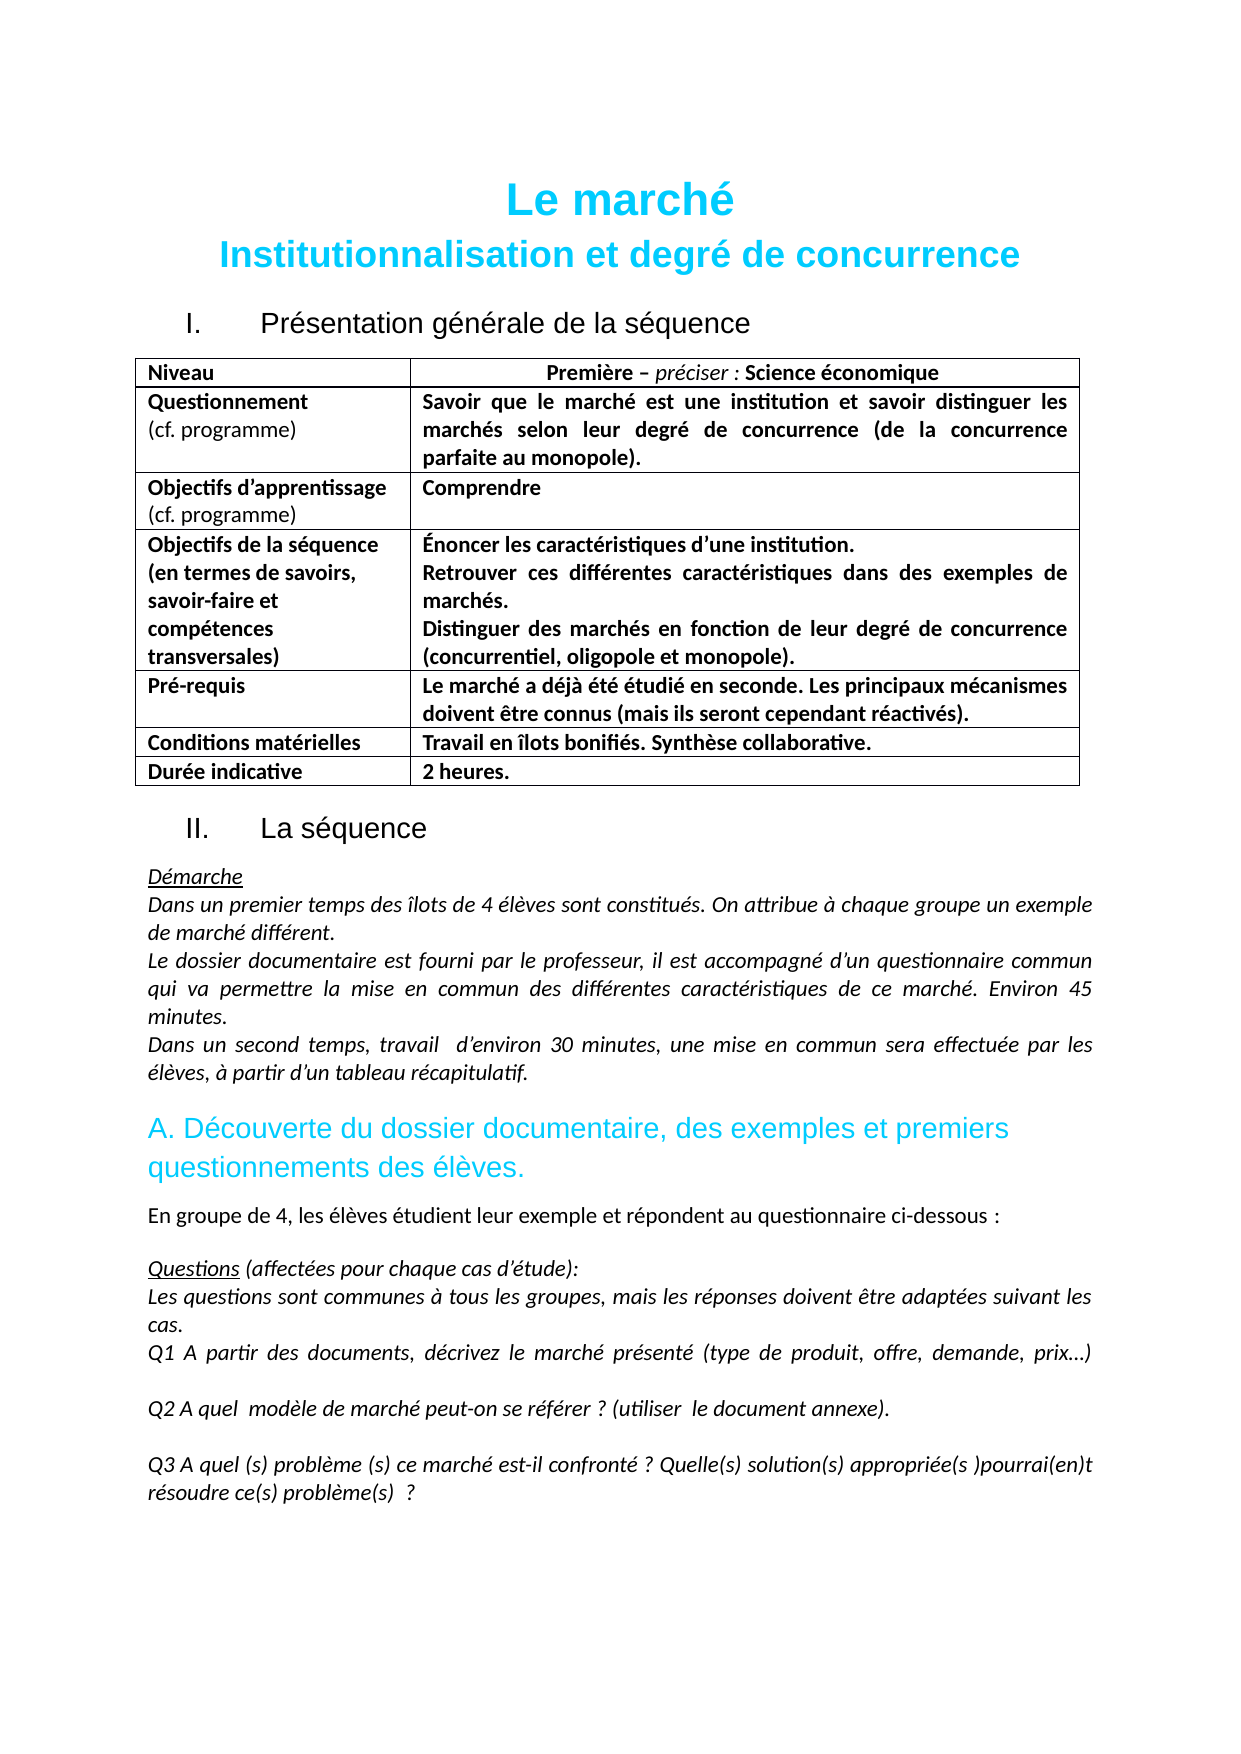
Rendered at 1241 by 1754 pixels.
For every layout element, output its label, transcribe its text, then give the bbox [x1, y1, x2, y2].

table_header Niveau [136, 359, 410, 386]
subtitle A. Découverte du dossier documentaire, des exemples et premiers questionnements des élèves. [148, 1111, 1093, 1183]
text Q1 A partir des documents, décrivez le marché présenté (type de produit, offre, demande, prix…) [148, 1338, 1093, 1394]
text Le dossier documentaire est fourni par le professeur, il est accompagné d’un questionnaire commun qui va permettre la mise en commun des différentes caractéristiques de ce marché. Environ 45 minutes. [148, 946, 1093, 1030]
subtitle La séquence [185, 811, 1093, 844]
table_cell Objectifs de la séquence (en termes de savoirs, savoir-faire et compétences transversales) [136, 530, 410, 670]
title Le marché Institutionnalisation et degré de concurrence [148, 173, 1093, 275]
table_cell Pré-requis [136, 671, 410, 727]
text Dans un second temps, travail d’environ 30 minutes, une mise en commun sera effectuée par les élèves, à partir d’un tableau récapitulatif. [148, 1030, 1093, 1086]
text Dans un premier temps des îlots de 4 élèves sont constitués. On attribue à chaque groupe un exemple de marché différent. [148, 890, 1093, 946]
table_cell Durée indicative [136, 757, 410, 785]
text Questions (affectées pour chaque cas d’étude): [148, 1254, 1093, 1282]
table_cell Questionnement (cf. programme) [136, 388, 410, 472]
text Q3 A quel (s) problème (s) ce marché est-il confronté ? Quelle(s) solution(s) appropriée(s )pourrai(en)t résoudre ce(s) problème(s) ? [148, 1422, 1093, 1506]
table_cell Le marché a déjà été étudié en seconde. Les principaux mécanismes doivent être connus (mais ils seront cependant réactivés). [411, 671, 1079, 727]
subtitle Présentation générale de la séquence [185, 306, 1093, 340]
table_cell Savoir que le marché est une institution et savoir distinguer les marchés selon leur degré de concurrence (de la concurrence parfaite au monopole). [411, 388, 1079, 472]
table_header Première – préciser : Science économique [411, 359, 1079, 386]
table_cell Travail en îlots bonifiés. Synthèse collaborative. [411, 728, 1079, 756]
text En groupe de 4, les élèves étudient leur exemple et répondent au questionnaire ci-dessous : [148, 1201, 1093, 1229]
table_cell 2 heures. [411, 757, 1079, 785]
text Les questions sont communes à tous les groupes, mais les réponses doivent être adaptées suivant les cas. [148, 1282, 1093, 1338]
table_cell Énoncer les caractéristiques d’une institution. Retrouver ces différentes caractéristiques dans des exemples de marchés. Distinguer des marchés en fonction de leur degré de concurrence (concurrentiel, oligopole et monopole). [411, 530, 1079, 670]
text Q2 A quel modèle de marché peut-on se référer ? (utiliser le document annexe). [148, 1394, 1093, 1422]
text Démarche [148, 862, 1093, 890]
table_cell Conditions matérielles [136, 728, 410, 756]
table_cell Objectifs d’apprentissage (cf. programme) [136, 473, 410, 529]
table_cell Comprendre [411, 473, 1079, 529]
